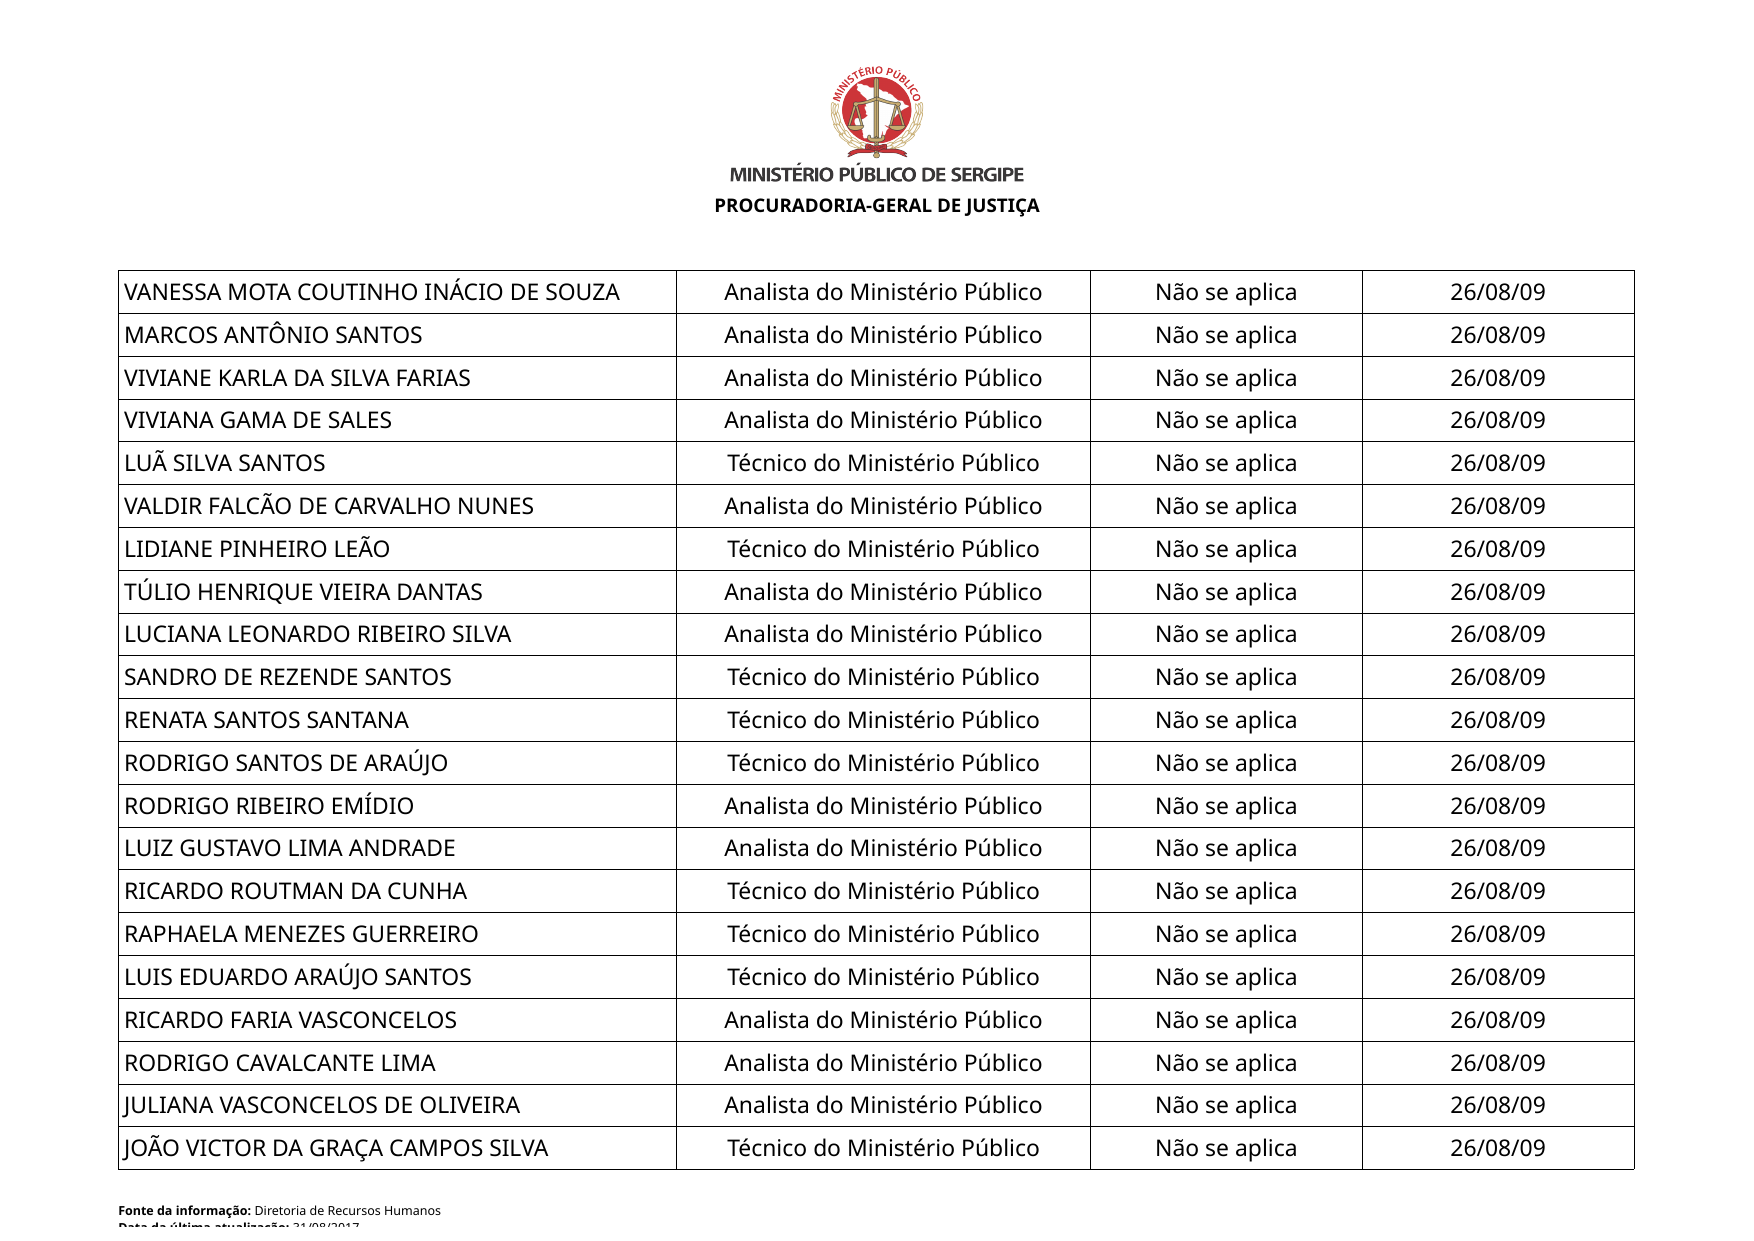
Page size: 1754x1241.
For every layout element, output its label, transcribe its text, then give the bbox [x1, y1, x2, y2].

table_cell Não se aplica [1091, 614, 1362, 655]
table_cell Técnico do Ministério Público [677, 699, 1090, 741]
table_cell 26/08/09 [1363, 271, 1634, 313]
table_cell 26/08/09 [1363, 357, 1634, 398]
table_cell LUIS EDUARDO ARAÚJO SANTOS [119, 956, 676, 998]
table_cell RODRIGO SANTOS DE ARAÚJO [119, 742, 676, 784]
table_cell 26/08/09 [1363, 956, 1634, 998]
table_cell Não se aplica [1091, 442, 1362, 484]
table_cell Técnico do Ministério Público [677, 442, 1090, 484]
table_cell Analista do Ministério Público [677, 485, 1090, 527]
table_cell Analista do Ministério Público [677, 828, 1090, 869]
table_cell Analista do Ministério Público [677, 357, 1090, 398]
table_cell Não se aplica [1091, 1042, 1362, 1083]
table_cell 26/08/09 [1363, 785, 1634, 827]
table_cell VALDIR FALCÃO DE CARVALHO NUNES [119, 485, 676, 527]
table_cell JOÃO VICTOR DA GRAÇA CAMPOS SILVA [119, 1127, 676, 1169]
table_cell VANESSA MOTA COUTINHO INÁCIO DE SOUZA [119, 271, 676, 313]
table_cell Não se aplica [1091, 785, 1362, 827]
table_cell 26/08/09 [1363, 400, 1634, 441]
table_cell 26/08/09 [1363, 828, 1634, 869]
table_cell 26/08/09 [1363, 614, 1634, 655]
table_cell RICARDO FARIA VASCONCELOS [119, 999, 676, 1041]
table_cell Não se aplica [1091, 870, 1362, 912]
table_cell Analista do Ministério Público [677, 1042, 1090, 1083]
table_cell Analista do Ministério Público [677, 1085, 1090, 1126]
table_cell Não se aplica [1091, 699, 1362, 741]
table_cell TÚLIO HENRIQUE VIEIRA DANTAS [119, 571, 676, 612]
table_cell Não se aplica [1091, 314, 1362, 356]
table_cell LUCIANA LEONARDO RIBEIRO SILVA [119, 614, 676, 655]
table_cell Analista do Ministério Público [677, 571, 1090, 612]
table_cell Analista do Ministério Público [677, 271, 1090, 313]
table_cell Não se aplica [1091, 271, 1362, 313]
table_cell Não se aplica [1091, 828, 1362, 869]
table_cell Não se aplica [1091, 357, 1362, 398]
table_cell Não se aplica [1091, 571, 1362, 612]
table_cell Analista do Ministério Público [677, 314, 1090, 356]
table_cell Técnico do Ministério Público [677, 528, 1090, 570]
table_cell Não se aplica [1091, 999, 1362, 1041]
table_cell LUIZ GUSTAVO LIMA ANDRADE [119, 828, 676, 869]
table_cell 26/08/09 [1363, 571, 1634, 612]
table_cell 26/08/09 [1363, 528, 1634, 570]
table_cell Analista do Ministério Público [677, 785, 1090, 827]
table_cell Analista do Ministério Público [677, 400, 1090, 441]
table_cell RODRIGO CAVALCANTE LIMA [119, 1042, 676, 1083]
table_cell Não se aplica [1091, 1085, 1362, 1126]
table_cell Não se aplica [1091, 656, 1362, 698]
table_cell LIDIANE PINHEIRO LEÃO [119, 528, 676, 570]
table_cell Não se aplica [1091, 1127, 1362, 1169]
table_cell 26/08/09 [1363, 485, 1634, 527]
table_cell 26/08/09 [1363, 1085, 1634, 1126]
table_cell Analista do Ministério Público [677, 999, 1090, 1041]
table_cell 26/08/09 [1363, 1127, 1634, 1169]
table_cell Não se aplica [1091, 956, 1362, 998]
table_cell Não se aplica [1091, 400, 1362, 441]
table_cell Técnico do Ministério Público [677, 742, 1090, 784]
table_cell 26/08/09 [1363, 699, 1634, 741]
table_cell VIVIANA GAMA DE SALES [119, 400, 676, 441]
table_cell SANDRO DE REZENDE SANTOS [119, 656, 676, 698]
table_cell RODRIGO RIBEIRO EMÍDIO [119, 785, 676, 827]
table_cell RICARDO ROUTMAN DA CUNHA [119, 870, 676, 912]
table_cell 26/08/09 [1363, 742, 1634, 784]
table_cell Técnico do Ministério Público [677, 913, 1090, 955]
table_cell 26/08/09 [1363, 656, 1634, 698]
table_cell 26/08/09 [1363, 870, 1634, 912]
table_cell Não se aplica [1091, 913, 1362, 955]
table_cell 26/08/09 [1363, 913, 1634, 955]
table_cell Técnico do Ministério Público [677, 956, 1090, 998]
table_cell 26/08/09 [1363, 314, 1634, 356]
table_cell Técnico do Ministério Público [677, 656, 1090, 698]
table_cell MARCOS ANTÔNIO SANTOS [119, 314, 676, 356]
table_cell Analista do Ministério Público [677, 614, 1090, 655]
table_cell VIVIANE KARLA DA SILVA FARIAS [119, 357, 676, 398]
table_cell JULIANA VASCONCELOS DE OLIVEIRA [119, 1085, 676, 1126]
table_cell 26/08/09 [1363, 1042, 1634, 1083]
table_cell Técnico do Ministério Público [677, 870, 1090, 912]
table_cell Não se aplica [1091, 742, 1362, 784]
table_cell LUÃ SILVA SANTOS [119, 442, 676, 484]
table_cell 26/08/09 [1363, 442, 1634, 484]
table_cell RENATA SANTOS SANTANA [119, 699, 676, 741]
picture [730, 66, 1024, 185]
table_cell Não se aplica [1091, 528, 1362, 570]
table_cell RAPHAELA MENEZES GUERREIRO [119, 913, 676, 955]
table_cell Técnico do Ministério Público [677, 1127, 1090, 1169]
table_cell Não se aplica [1091, 485, 1362, 527]
table_cell 26/08/09 [1363, 999, 1634, 1041]
